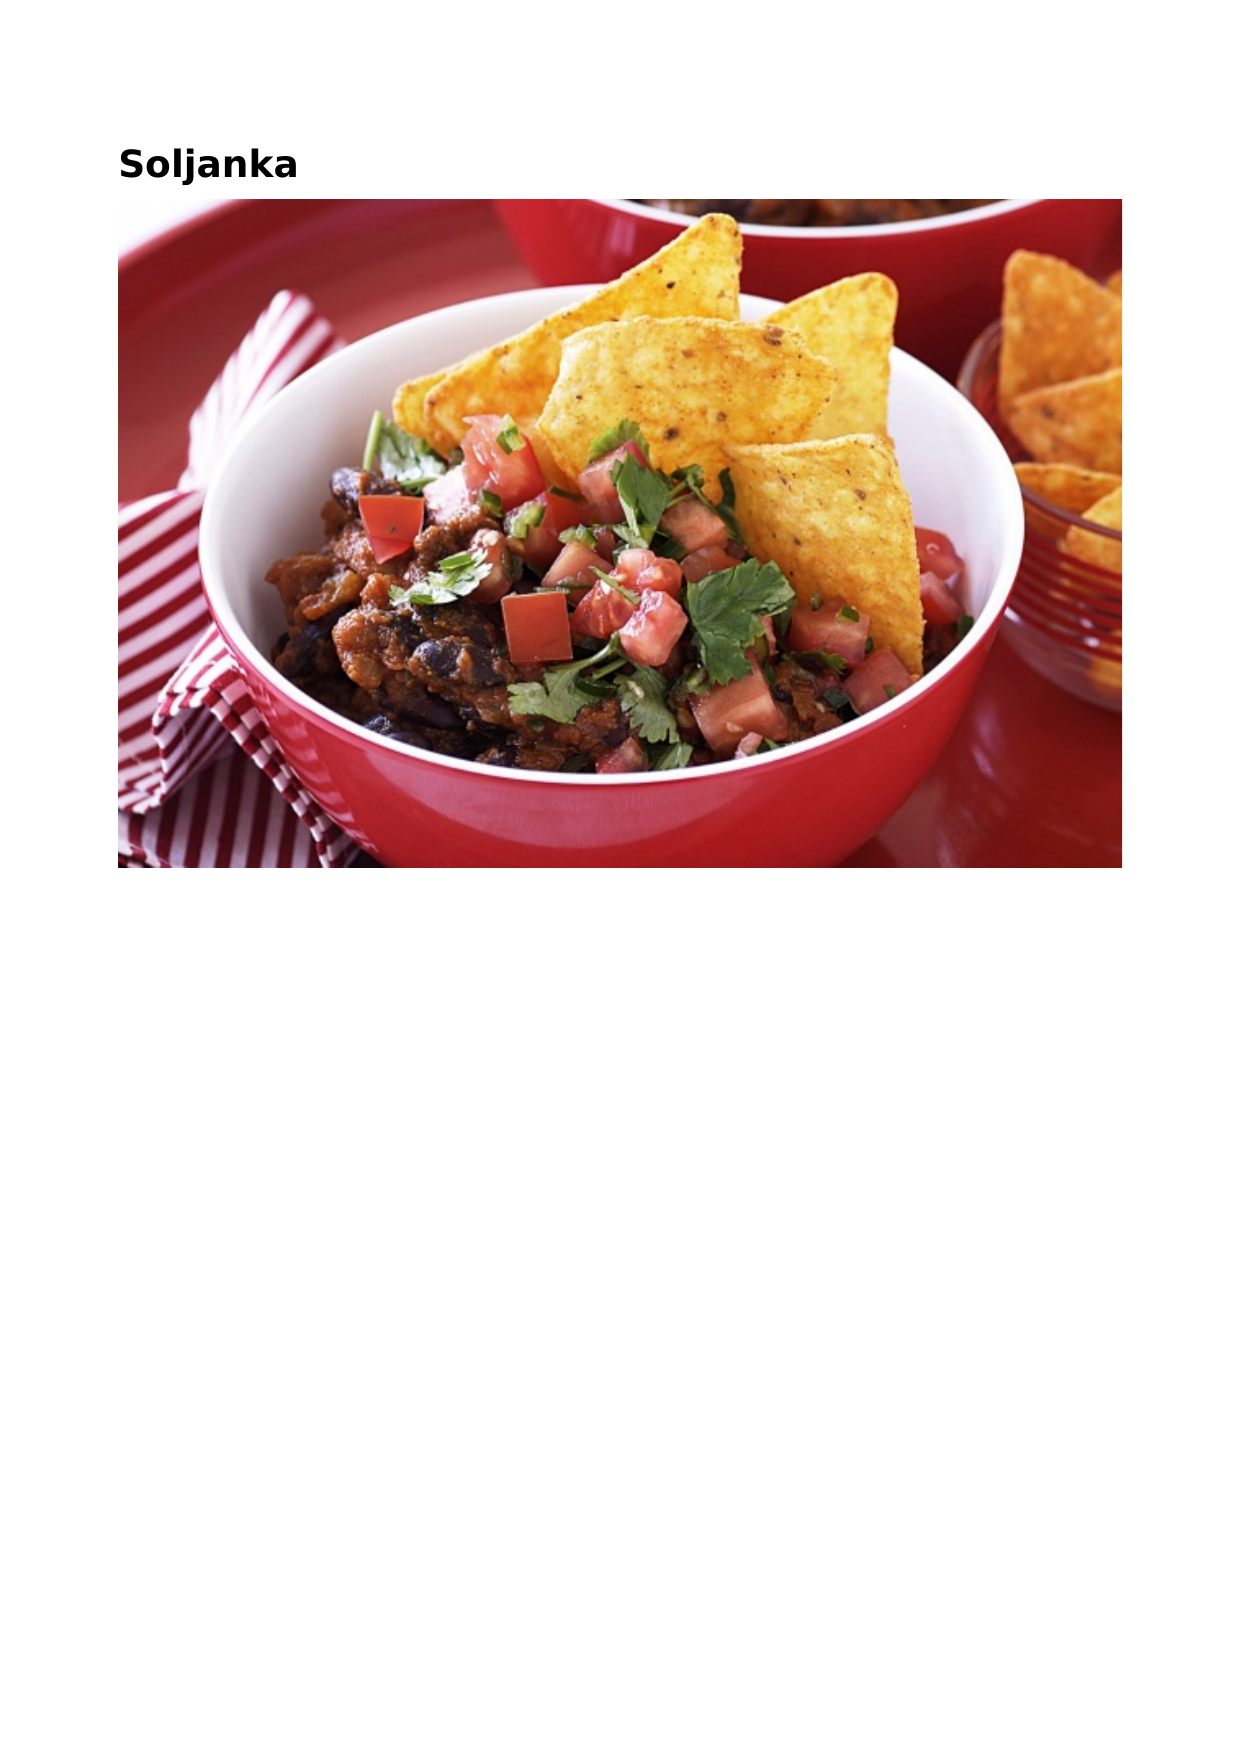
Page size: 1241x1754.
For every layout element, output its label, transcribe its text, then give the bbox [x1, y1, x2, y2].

subtitle Soljanka [118, 143, 1122, 187]
picture [118, 199, 1123, 868]
